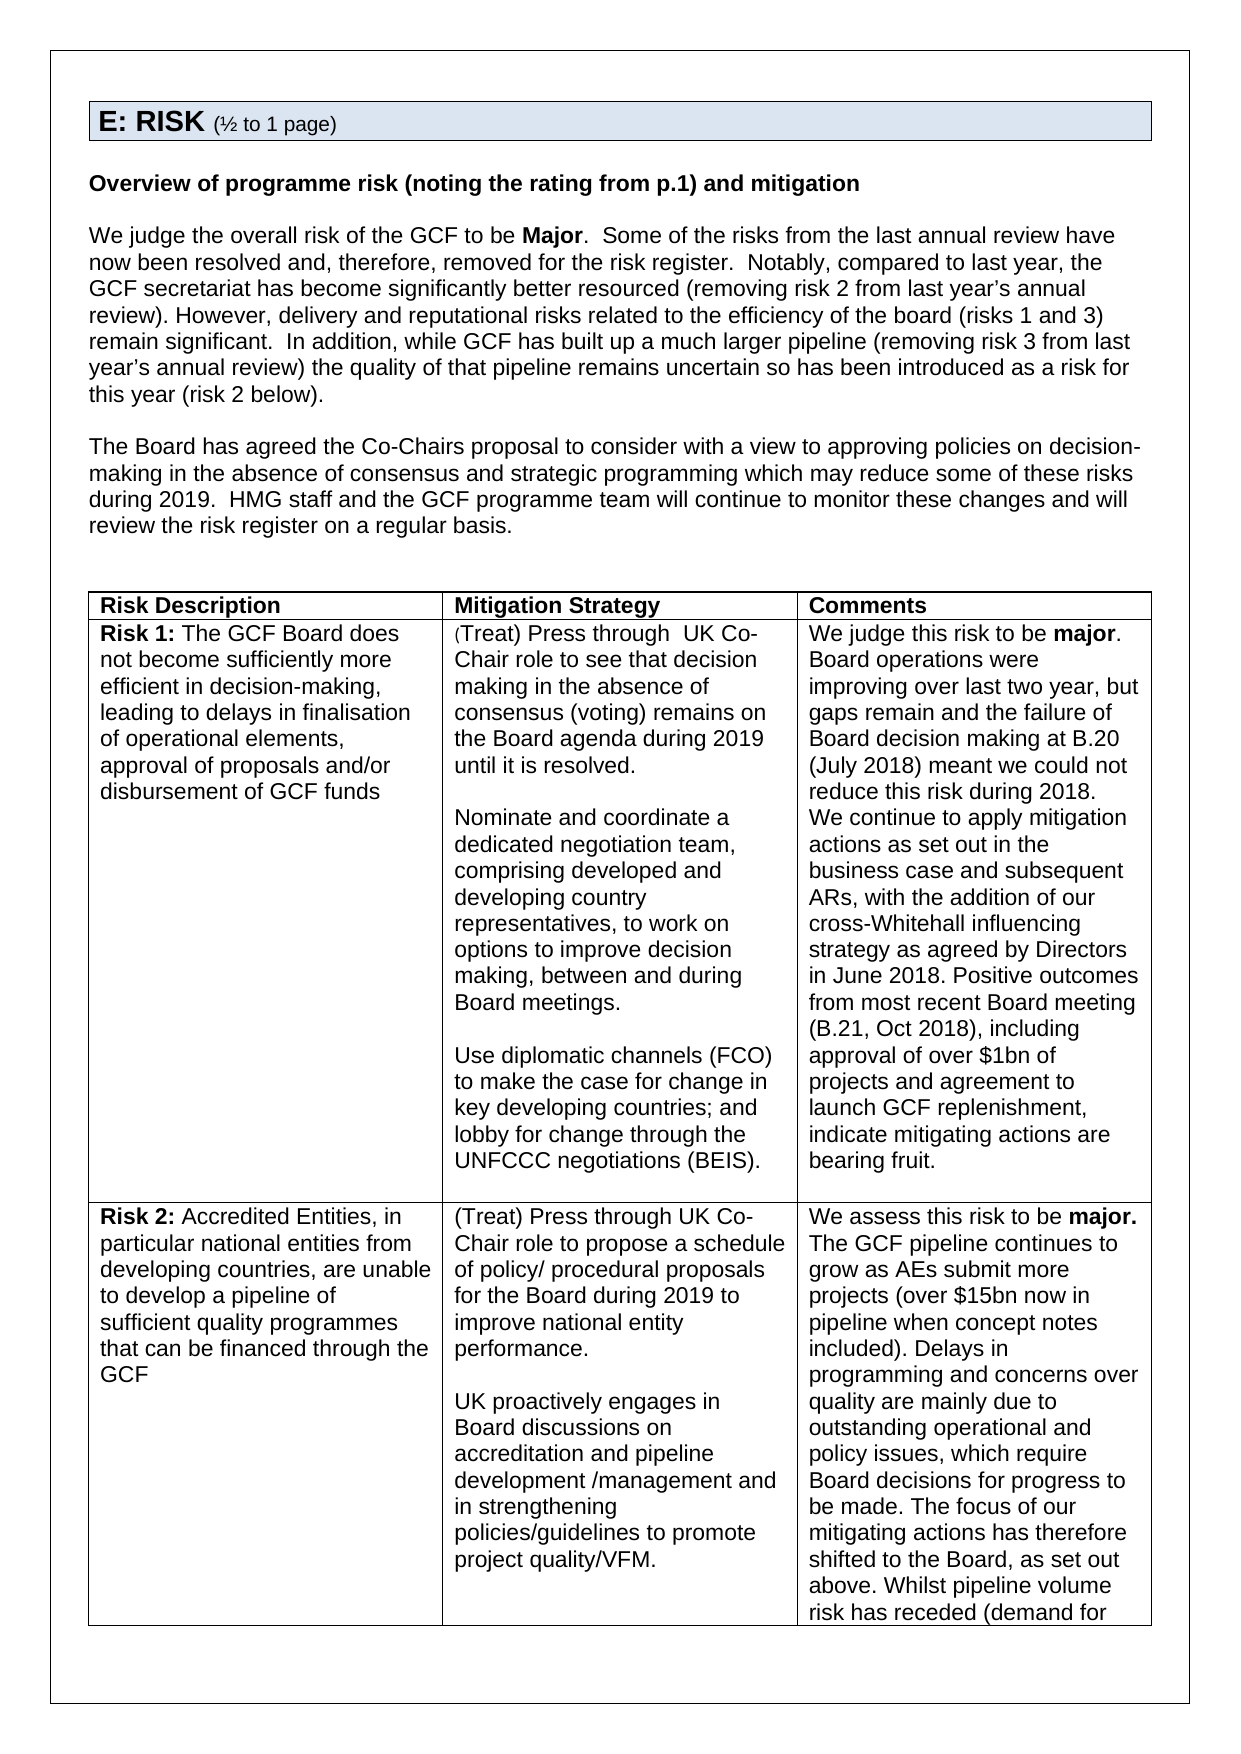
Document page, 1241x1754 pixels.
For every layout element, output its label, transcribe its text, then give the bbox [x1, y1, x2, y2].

table_header Comments [798, 593, 1151, 619]
table_cell We judge this risk to be major. Board operations were improving over last two year, but gaps remain and the failure of Board decision making at B.20 (July 2018) meant we could not reduce this risk during 2018. We continue to apply mitigation actions as set out in the business case and subsequent ARs, with the addition of our cross-Whitehall influencing strategy as agreed by Directors in June 2018. Positive outcomes from most recent Board meeting (B.21, Oct 2018), including approval of over $1bn of projects and agreement to launch GCF replenishment, indicate mitigating actions are bearing fruit. [798, 620, 1151, 1202]
table_cell We assess this risk to be major. The GCF pipeline continues to grow as AEs submit more projects (over $15bn now in pipeline when concept notes included). Delays in programming and concerns over quality are mainly due to outstanding operational and policy issues, which require Board decisions for progress to be made. The focus of our mitigating actions has therefore shifted to the Board, as set out above. Whilst pipeline volume risk has receded (demand for [798, 1203, 1151, 1625]
text E: RISK (½ to 1 page) [90, 102, 1151, 140]
text The Board has agreed the Co-Chairs proposal to consider with a view to approving policies on decision-making in the absence of consensus and strategic programming which may reduce some of these risks during 2019. HMG staff and the GCF programme team will continue to monitor these changes and will review the risk register on a regular basis. [89, 433, 1152, 539]
table_cell (Treat) Press through UK Co-Chair role to propose a schedule of policy/ procedural proposals for the Board during 2019 to improve national entity performance. UK proactively engages in Board discussions on accreditation and pipeline development /management and in strengthening policies/guidelines to promote project quality/VFM. [443, 1203, 797, 1625]
text We judge the overall risk of the GCF to be Major. Some of the risks from the last annual review have now been resolved and, therefore, removed for the risk register. Notably, compared to last year, the GCF secretariat has become significantly better resourced (removing risk 2 from last year’s annual review). However, delivery and reputational risks related to the efficiency of the board (risks 1 and 3) remain significant. In addition, while GCF has built up a much larger pipeline (removing risk 3 from last year’s annual review) the quality of that pipeline remains uncertain so has been introduced as a risk for this year (risk 2 below). [89, 222, 1152, 407]
table_cell Risk 2: Accredited Entities, in particular national entities from developing countries, are unable to develop a pipeline of sufficient quality programmes that can be financed through the GCF [89, 1203, 442, 1625]
table_header Risk Description [89, 593, 442, 619]
table_header Mitigation Strategy [443, 593, 797, 619]
table_cell (Treat) Press through UK Co-Chair role to see that decision making in the absence of consensus (voting) remains on the Board agenda during 2019 until it is resolved. Nominate and coordinate a dedicated negotiation team, comprising developed and developing country representatives, to work on options to improve decision making, between and during Board meetings. Use diplomatic channels (FCO) to make the case for change in key developing countries; and lobby for change through the UNFCCC negotiations (BEIS). [443, 620, 797, 1202]
table_cell Risk 1: The GCF Board does not become sufficiently more efficient in decision-making, leading to delays in finalisation of operational elements, approval of proposals and/or disbursement of GCF funds [89, 620, 442, 1202]
text Overview of programme risk (noting the rating from p.1) and mitigation [89, 170, 1152, 196]
